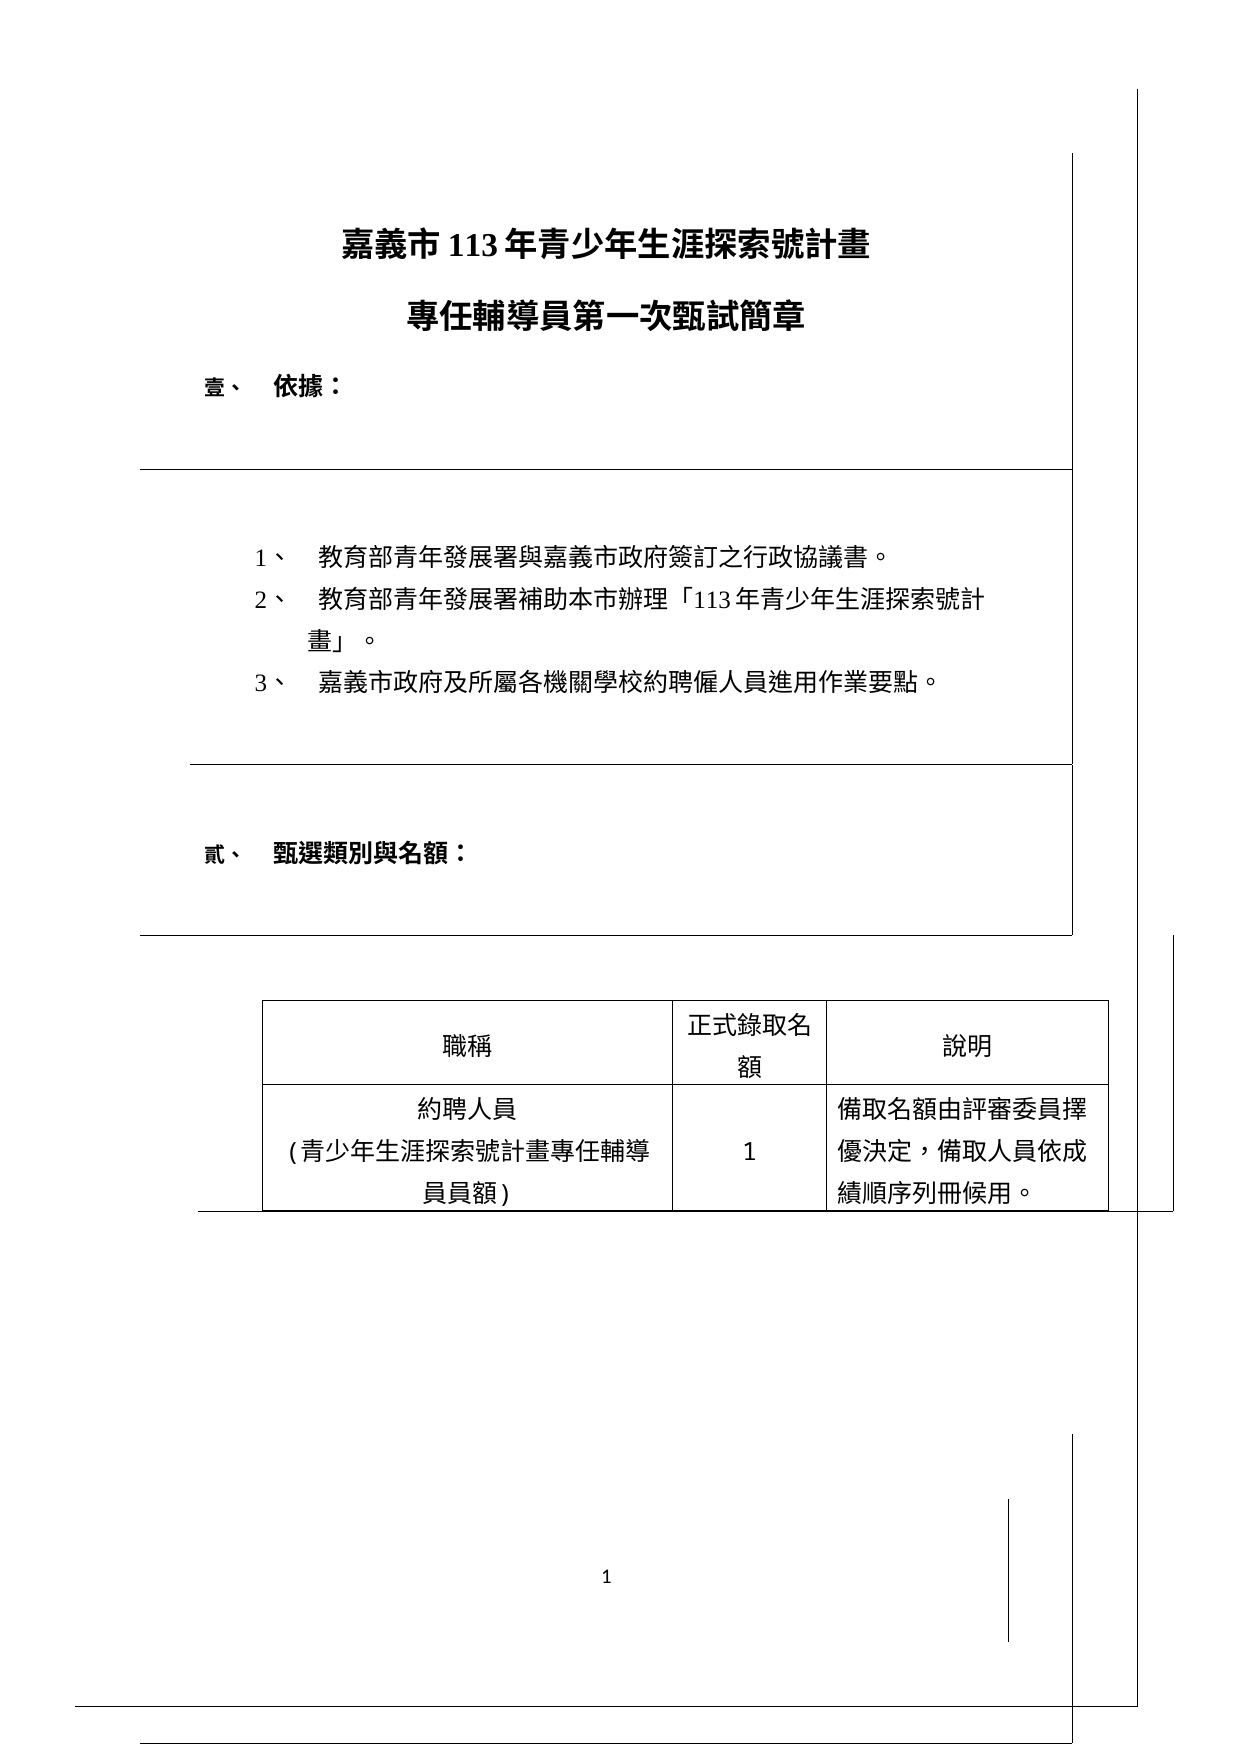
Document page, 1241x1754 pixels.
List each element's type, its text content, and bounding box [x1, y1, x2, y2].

table_header 職稱 [263, 1001, 672, 1084]
text 專任輔導員第一次甄試簡章 [139, 226, 1072, 298]
table_cell 1 [673, 1085, 826, 1210]
list 依據： [139, 298, 1072, 469]
list 甄選類別與名額： [139, 764, 1072, 935]
text 嘉義市113年青少年生涯探索號計畫 [139, 153, 1072, 226]
table_header 說明 [827, 1001, 1108, 1084]
list 嘉義市政府及所屬各機關學校約聘僱人員進用作業要點。 [190, 658, 1072, 764]
list 教育部青年發展署與嘉義市政府簽訂之行政協議書。 [190, 469, 1072, 575]
table_cell 約聘人員 (青少年生涯探索號計畫專任輔導員員額) [263, 1085, 672, 1210]
list 教育部青年發展署補助本市辦理「113年青少年生涯探索號計畫」。 [190, 575, 1072, 658]
table_header 正式錄取名額 [673, 1001, 826, 1084]
table_cell 備取名額由評審委員擇優決定，備取人員依成績順序列冊候用。 [827, 1085, 1108, 1210]
